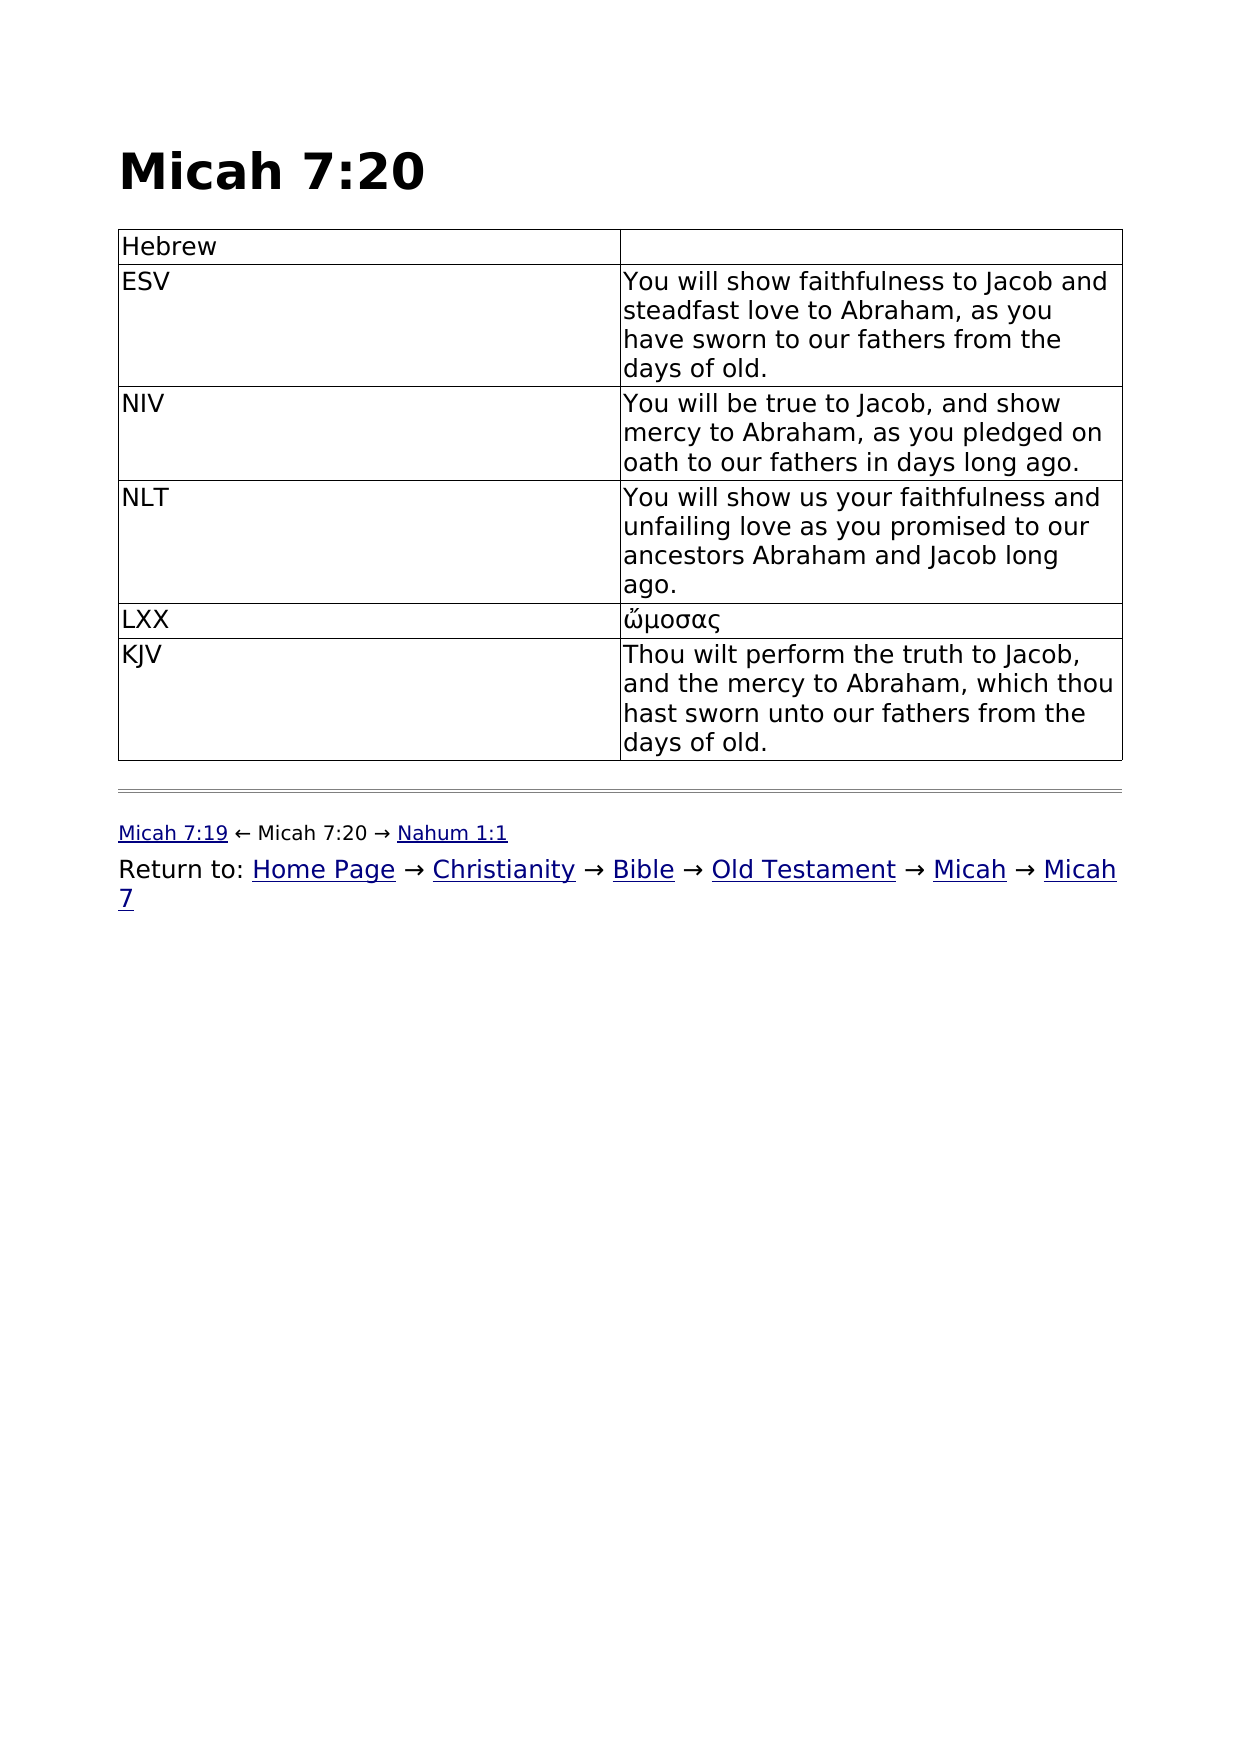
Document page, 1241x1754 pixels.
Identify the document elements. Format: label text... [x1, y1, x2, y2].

table_cell NIV [119, 387, 620, 480]
table_cell You will show faithfulness to Jacob and steadfast love to Abraham, as you have sworn to our fathers from the days of old. [621, 265, 1122, 386]
table_cell ὤμοσας [621, 604, 1122, 637]
table_header Hebrew [119, 230, 620, 264]
table_cell You will show us your faithfulness and unfailing love as you promised to our ancestors Abraham and Jacob long ago. [621, 481, 1122, 602]
text Return to: Home Page → Christianity → Bible → Old Testament → Micah → Micah 7 [118, 855, 1122, 914]
table_cell You will be true to Jacob, and show mercy to Abraham, as you pledged on oath to our fathers in days long ago. [621, 387, 1122, 480]
text Micah 7:19 ← Micah 7:20 → Nahum 1:1 [118, 821, 1122, 855]
table_cell LXX [119, 604, 620, 637]
table_cell NLT [119, 481, 620, 602]
table_header [621, 230, 1122, 264]
subtitle Micah 7:20 [118, 143, 1122, 201]
table_cell Thou wilt perform the truth to Jacob, and the mercy to Abraham, which thou hast sworn unto our fathers from the days of old. [621, 639, 1122, 760]
table_cell KJV [119, 639, 620, 760]
table_cell ESV [119, 265, 620, 386]
